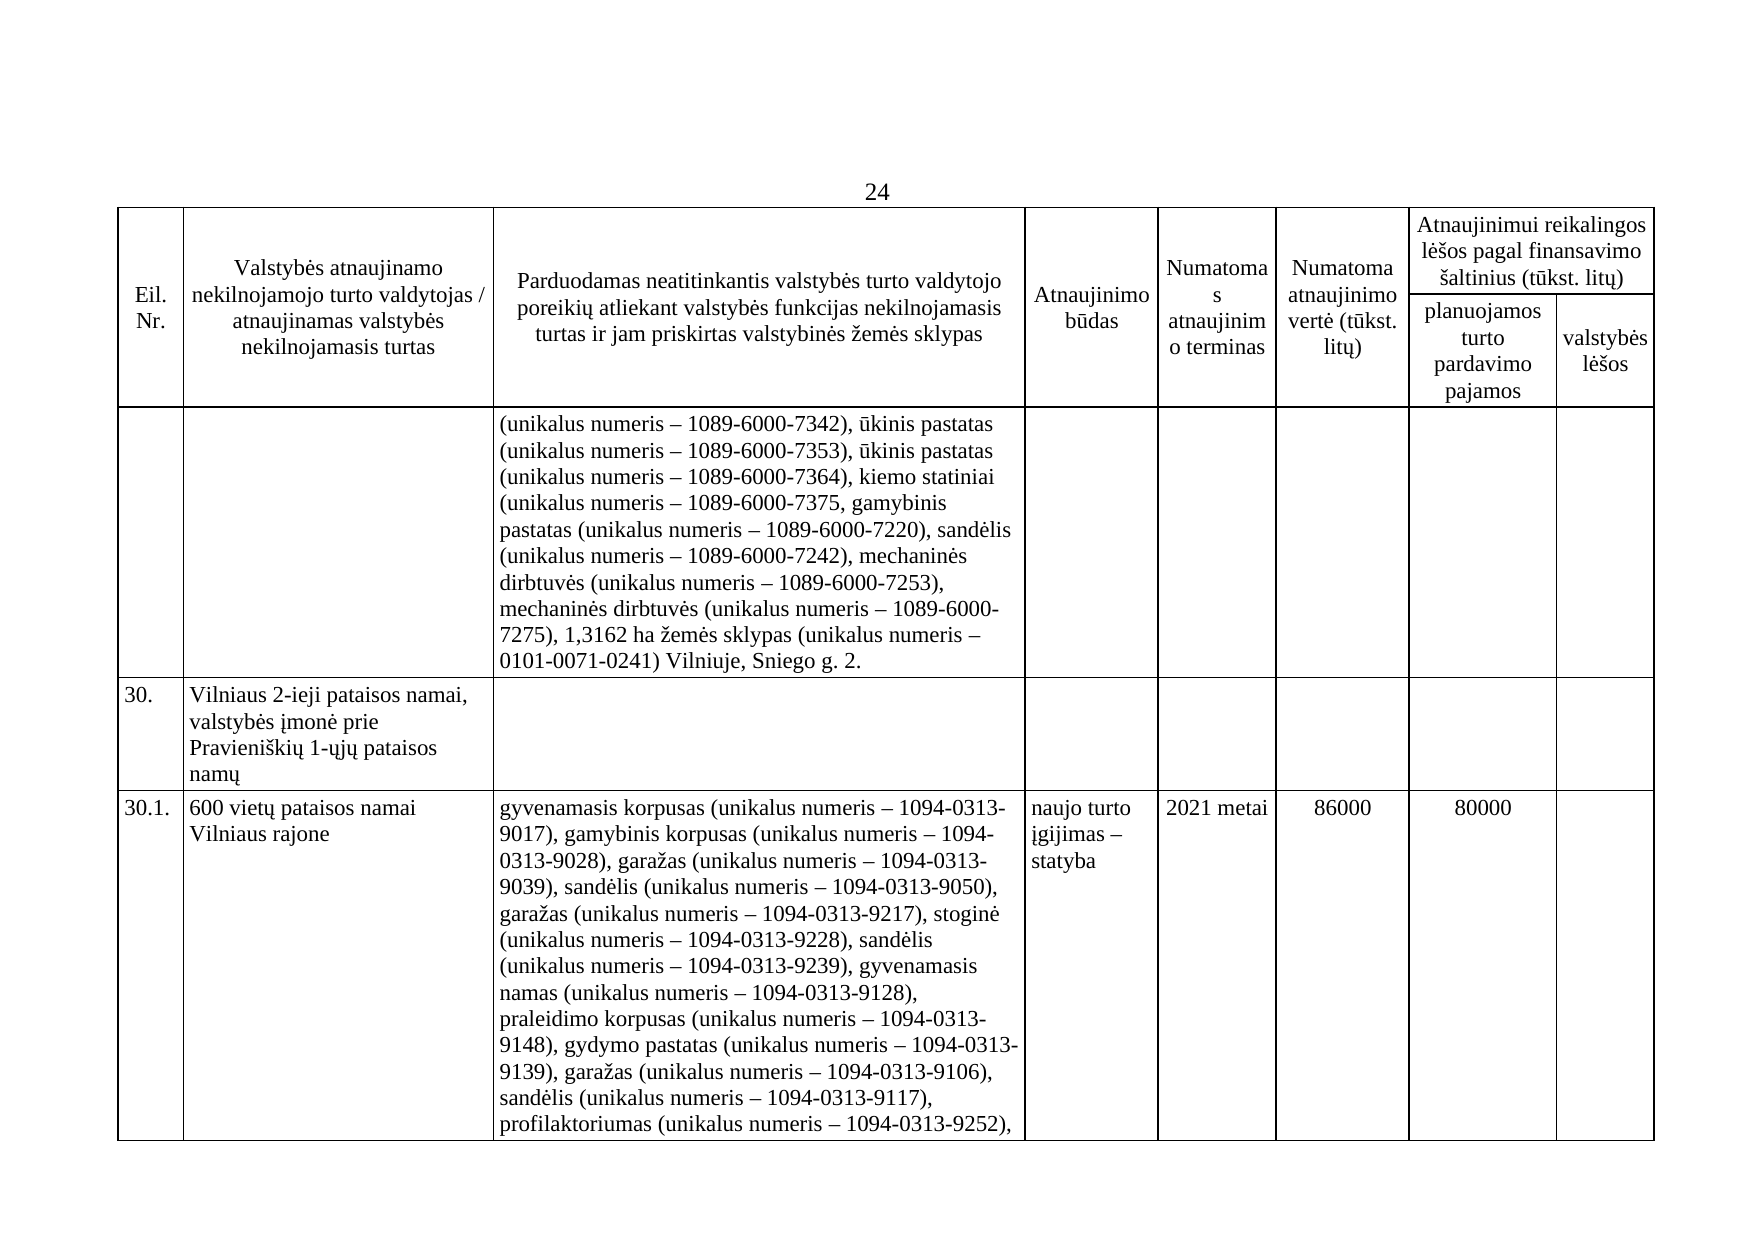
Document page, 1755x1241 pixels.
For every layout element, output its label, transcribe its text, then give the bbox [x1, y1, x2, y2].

table_cell [1026, 408, 1157, 677]
table_cell [1410, 408, 1556, 677]
table_cell [1557, 791, 1653, 1140]
table_cell 80000 [1410, 791, 1556, 1140]
table_cell naujo turto įgijimas – statyba [1026, 791, 1157, 1140]
table_cell [119, 408, 183, 677]
table_cell [1557, 678, 1653, 790]
table_cell [1159, 678, 1275, 790]
table_cell gyvenamasis korpusas (unikalus numeris – 1094-0313-9017), gamybinis korpusas (unikalus numeris – 1094-0313-9028), garažas (unikalus numeris – 1094-0313-9039), sandėlis (unikalus numeris – 1094-0313-9050), garažas (unikalus numeris – 1094-0313-9217), stoginė (unikalus numeris – 1094-0313-9228), sandėlis (unikalus numeris – 1094-0313-9239), gyvenamasis namas (unikalus numeris – 1094-0313-9128), praleidimo korpusas (unikalus numeris – 1094-0313-9148), gydymo pastatas (unikalus numeris – 1094-0313-9139), garažas (unikalus numeris – 1094-0313-9106), sandėlis (unikalus numeris – 1094-0313-9117), profilaktoriumas (unikalus numeris – 1094-0313-9252), [494, 791, 1024, 1140]
table_cell 600 vietų pataisos namai Vilniaus rajone [184, 791, 493, 1140]
table_cell [1159, 408, 1275, 677]
table_cell valstybės lėšos [1557, 295, 1653, 406]
table_cell planuojamos turto pardavimo pajamos [1410, 295, 1556, 406]
table_header Atnaujinimo būdas [1026, 208, 1157, 406]
table_cell [1410, 678, 1556, 790]
table_header Valstybės atnaujinamo nekilnojamojo turto valdytojas / atnaujinamas valstybės nekilnojamasis turtas [184, 208, 493, 406]
table_cell [1277, 408, 1408, 677]
table_cell [1277, 678, 1408, 790]
table_cell [1557, 408, 1653, 677]
table_cell 30.1. [119, 791, 183, 1140]
table_cell [184, 408, 493, 677]
table_header Parduodamas neatitinkantis valstybės turto valdytojo poreikių atliekant valstybės funkcijas nekilnojamasis turtas ir jam priskirtas valstybinės žemės sklypas [494, 208, 1024, 406]
table_cell [494, 678, 1024, 790]
table_cell Vilniaus 2-ieji pataisos namai, valstybės įmonė prie Pravieniškių 1-ųjų pataisos namų [184, 678, 493, 790]
table_cell 30. [119, 678, 183, 790]
table_header Numatoma atnaujinimo vertė (tūkst. litų) [1277, 208, 1408, 406]
table_cell 2021 metai [1159, 791, 1275, 1140]
table_cell [1026, 678, 1157, 790]
table_header Eil. Nr. [119, 208, 183, 406]
table_cell (unikalus numeris – 1089-6000-7342), ūkinis pastatas (unikalus numeris – 1089-6000-7353), ūkinis pastatas (unikalus numeris – 1089-6000-7364), kiemo statiniai (unikalus numeris – 1089-6000-7375, gamybinis pastatas (unikalus numeris – 1089-6000-7220), sandėlis (unikalus numeris – 1089-6000-7242), mechaninės dirbtuvės (unikalus numeris – 1089-6000-7253), mechaninės dirbtuvės (unikalus numeris – 1089-6000-7275), 1,3162 ha žemės sklypas (unikalus numeris – 0101-0071-0241) Vilniuje, Sniego g. 2. [494, 408, 1024, 677]
table_header Atnaujinimui reikalingos lėšos pagal finansavimo šaltinius (tūkst. litų) [1410, 208, 1653, 293]
table_cell 86000 [1277, 791, 1408, 1140]
table_header Numatomas atnaujinimo terminas [1159, 208, 1275, 406]
